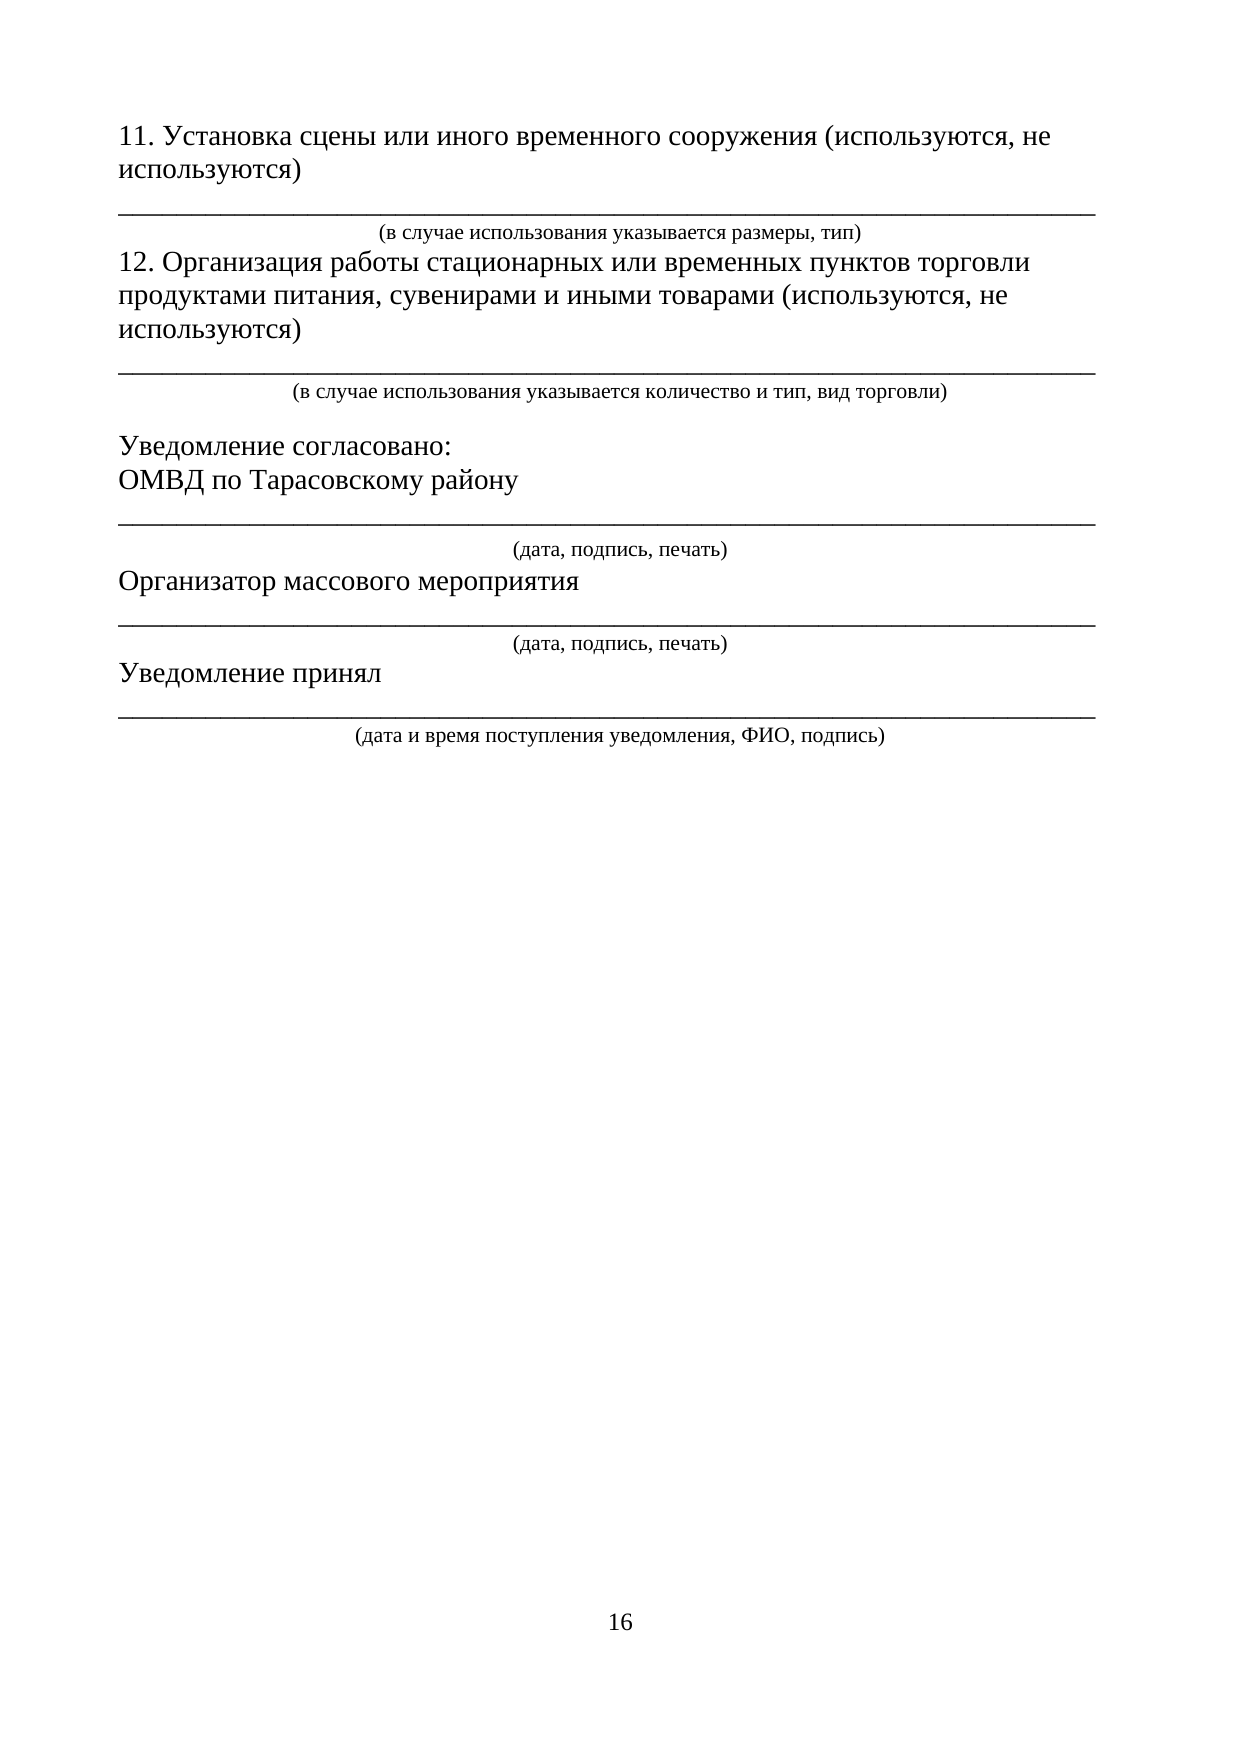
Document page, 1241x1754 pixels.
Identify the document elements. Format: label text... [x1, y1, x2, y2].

text ___________________________________________________________________ [118, 185, 1122, 219]
text Уведомление согласовано: [118, 428, 1122, 462]
text Организатор массового мероприятия [118, 563, 1122, 596]
text (дата и время поступления уведомления, ФИО, подпись) [118, 722, 1122, 747]
text 11. Установка сцены или иного временного сооружения (используются, не [118, 118, 1122, 152]
text ОМВД по Тарасовскому району [118, 462, 1122, 496]
text (дата, подпись, печать) [118, 630, 1122, 655]
text используются) [118, 311, 1122, 344]
text ___________________________________________________________________ [118, 596, 1122, 630]
text (в случае использования указывается размеры, тип) [118, 219, 1122, 244]
text ___________________________________________________________________ [118, 688, 1122, 722]
text 12. Организация работы стационарных или временных пунктов торговли [118, 244, 1122, 277]
text Уведомление принял [118, 655, 1122, 688]
text ___________________________________________________________________ [118, 344, 1122, 378]
text продуктами питания, сувенирами и иными товарами (используются, не [118, 277, 1122, 311]
text используются) [118, 152, 1122, 185]
text (в случае использования указывается количество и тип, вид торговли) [118, 378, 1122, 403]
text ___________________________________________________________________ [118, 496, 1122, 529]
text (дата, подпись, печать) [118, 529, 1122, 563]
